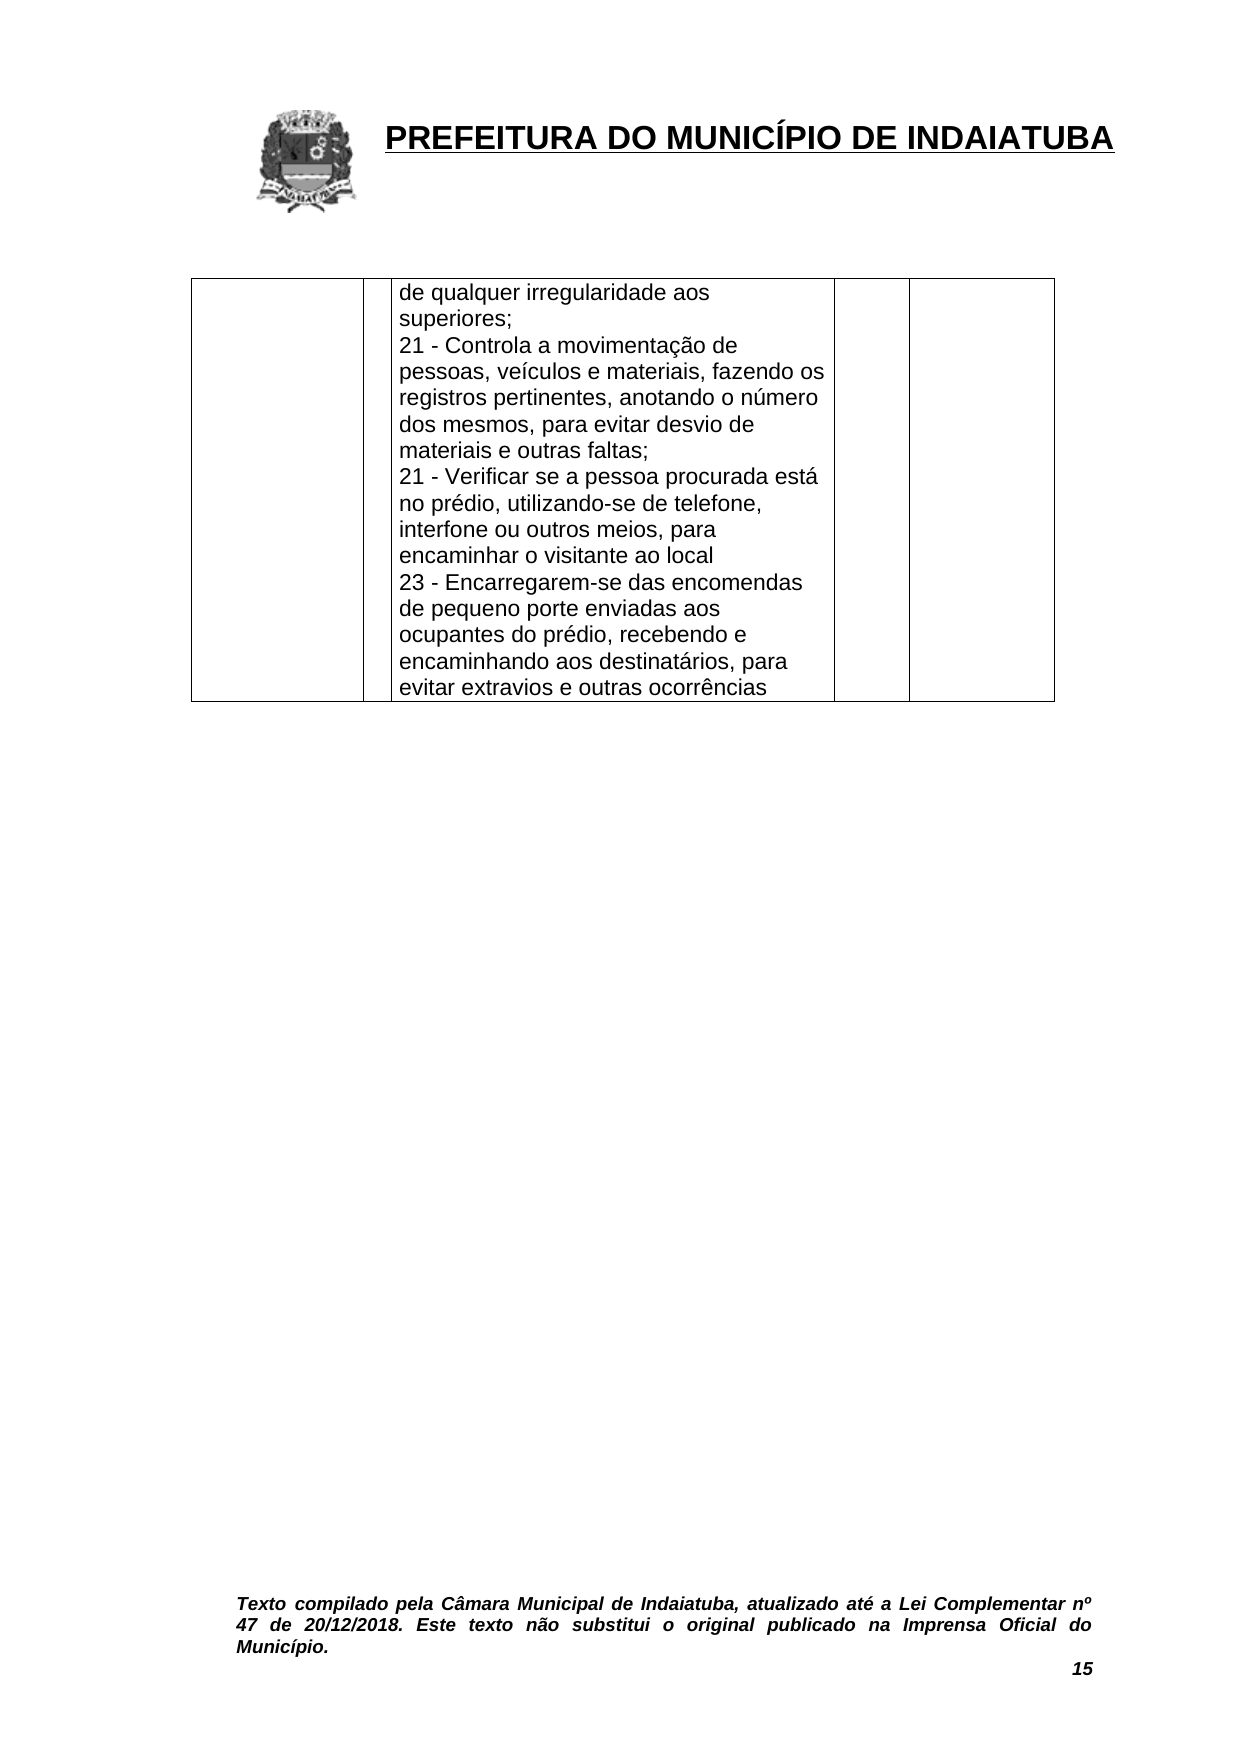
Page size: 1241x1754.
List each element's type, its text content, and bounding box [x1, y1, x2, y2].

table_header [364, 279, 391, 701]
table_header [192, 279, 363, 701]
table_header [835, 279, 909, 701]
table_header [910, 279, 1054, 701]
table_header de qualquer irregularidade aos superiores; 21 - Controla a movimentação de pessoas, veículos e materiais, fazendo os registros pertinentes, anotando o número dos mesmos, para evitar desvio de materiais e outras faltas; 21 - Verificar se a pessoa procurada está no prédio, utilizando-se de telefone, interfone ou outros meios, para encaminhar o visitante ao local 23 - Encarregarem-se das encomendas de pequeno porte enviadas aos ocupantes do prédio, recebendo e encaminhando aos destinatários, para evitar extravios e outras ocorrências [392, 279, 834, 701]
